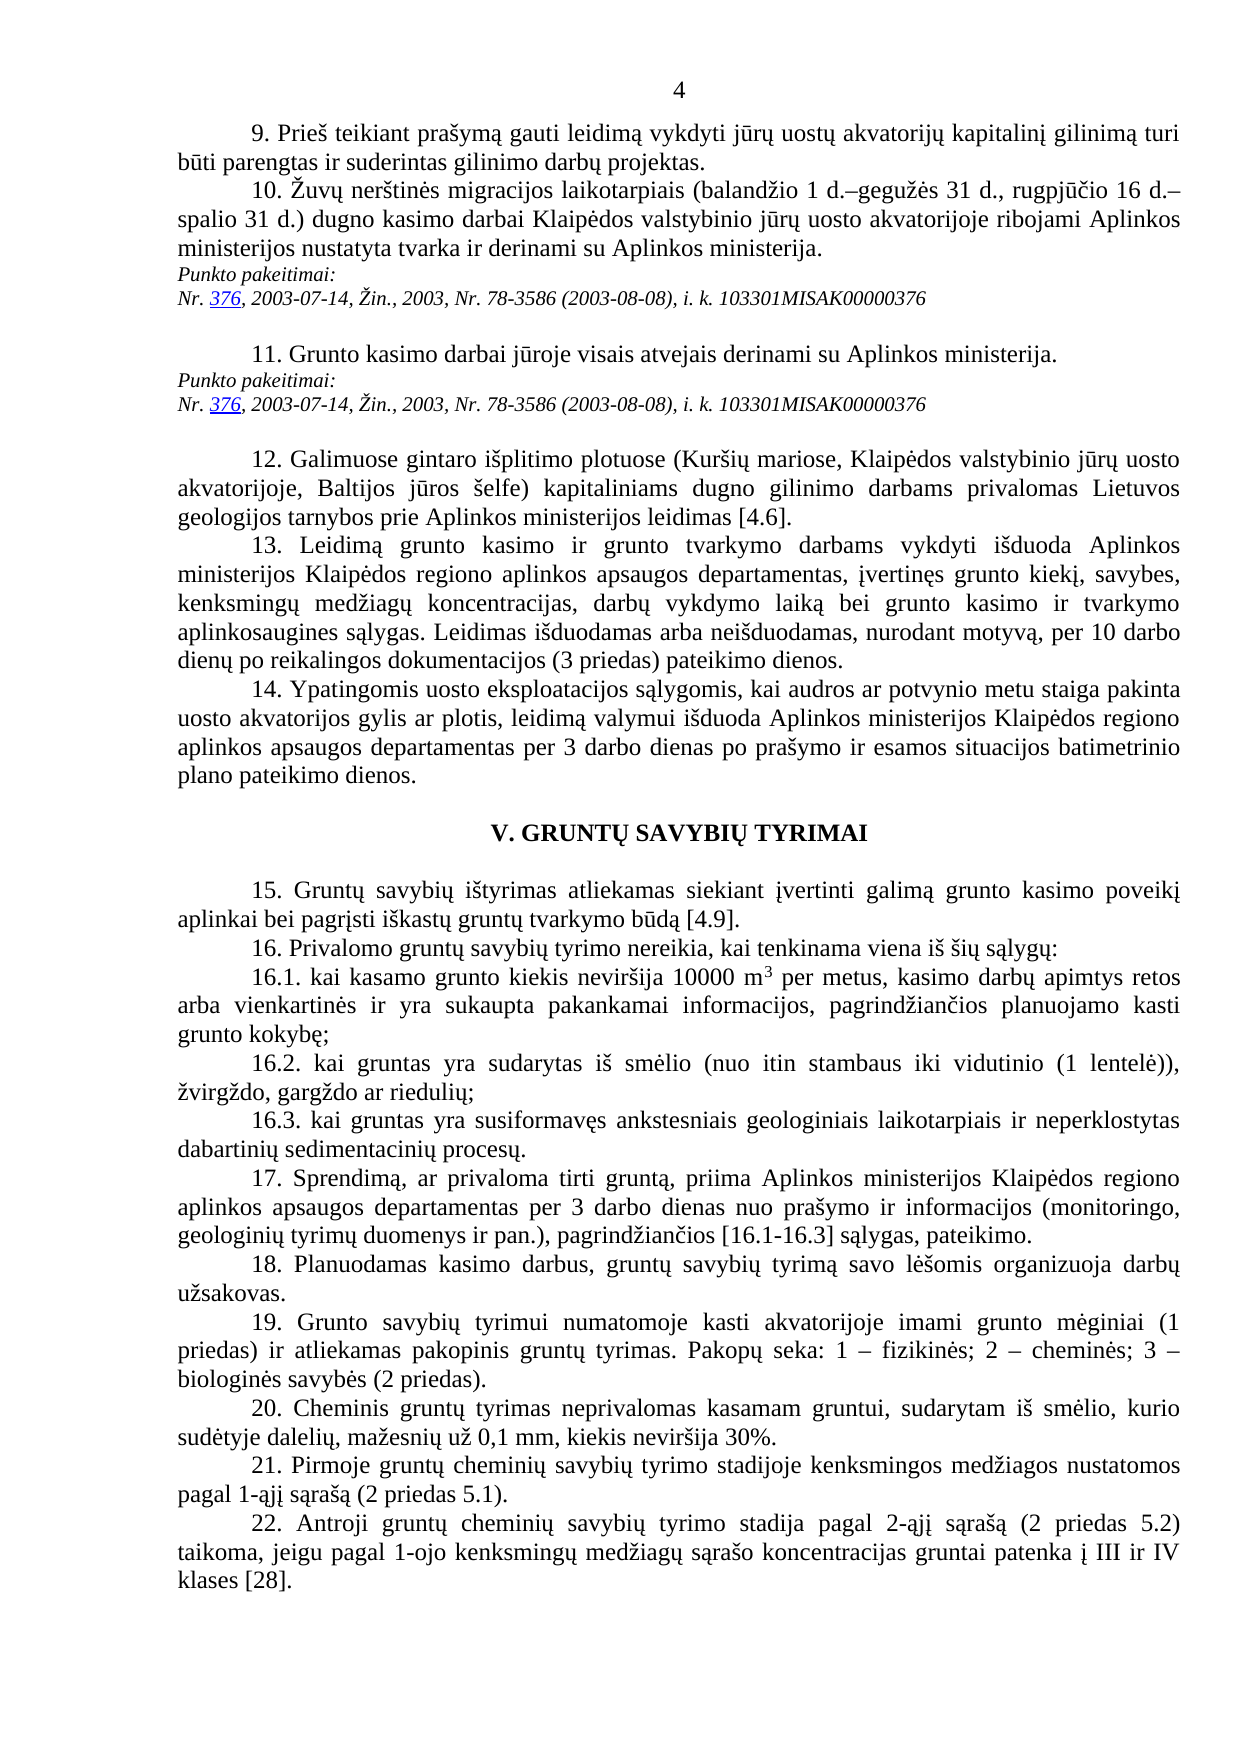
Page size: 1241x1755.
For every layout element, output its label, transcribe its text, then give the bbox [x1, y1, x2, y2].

text 17. Sprendimą, ar privaloma tirti gruntą, priima Aplinkos ministerijos Klaipėdos regiono aplinkos apsaugos departamentas per 3 darbo dienas nuo prašymo ir informacijos (monitoringo, geologinių tyrimų duomenys ir pan.), pagrindžiančios [16.1-16.3] sąlygas, pateikimo. [177, 1163, 1181, 1249]
text 13. Leidimą grunto kasimo ir grunto tvarkymo darbams vykdyti išduoda Aplinkos ministerijos Klaipėdos regiono aplinkos apsaugos departamentas, įvertinęs grunto kiekį, savybes, kenksmingų medžiagų koncentracijas, darbų vykdymo laiką bei grunto kasimo ir tvarkymo aplinkosaugines sąlygas. Leidimas išduodamas arba neišduodamas, nurodant motyvą, per 10 darbo dienų po reikalingos dokumentacijos (3 priedas) pateikimo dienos. [177, 531, 1181, 674]
text 11. Grunto kasimo darbai jūroje visais atvejais derinami su Aplinkos ministerija. [177, 339, 1181, 367]
text 16.3. kai gruntas yra susiformavęs ankstesniais geologiniais laikotarpiais ir neperklostytas dabartinių sedimentacinių procesų. [177, 1106, 1181, 1163]
text 14. Ypatingomis uosto eksploatacijos sąlygomis, kai audros ar potvynio metu staiga pakinta uosto akvatorijos gylis ar plotis, leidimą valymui išduoda Aplinkos ministerijos Klaipėdos regiono aplinkos apsaugos departamentas per 3 darbo dienas po prašymo ir esamos situacijos batimetrinio plano pateikimo dienos. [177, 674, 1181, 789]
text 21. Pirmoje gruntų cheminių savybių tyrimo stadijoje kenksmingos medžiagos nustatomos pagal 1-ąjį sąrašą (2 priedas 5.1). [177, 1451, 1181, 1508]
text 15. Gruntų savybių ištyrimas atliekamas siekiant įvertinti galimą grunto kasimo poveikį aplinkai bei pagrįsti iškastų gruntų tvarkymo būdą [4.9]. [177, 876, 1181, 933]
text Nr. 376, 2003-07-14, Žin., 2003, Nr. 78-3586 (2003-08-08), i. k. 103301MISAK00000376 [177, 286, 1181, 310]
text 10. Žuvų nerštinės migracijos laikotarpiais (balandžio 1 d.–gegužės 31 d., rugpjūčio 16 d.–spalio 31 d.) dugno kasimo darbai Klaipėdos valstybinio jūrų uosto akvatorijoje ribojami Aplinkos ministerijos nustatyta tvarka ir derinami su Aplinkos ministerija. [177, 176, 1181, 262]
text Punkto pakeitimai: [177, 262, 1181, 286]
text Nr. 376, 2003-07-14, Žin., 2003, Nr. 78-3586 (2003-08-08), i. k. 103301MISAK00000376 [177, 392, 1181, 416]
text 22. Antroji gruntų cheminių savybių tyrimo stadija pagal 2-ąjį sąrašą (2 priedas 5.2) taikoma, jeigu pagal 1-ojo kenksmingų medžiagų sąrašo koncentracijas gruntai patenka į III ir IV klases [28]. [177, 1508, 1181, 1594]
text 16.1. kai kasamo grunto kiekis neviršija 10000 m3 per metus, kasimo darbų apimtys retos arba vienkartinės ir yra sukaupta pakankamai informacijos, pagrindžiančios planuojamo kasti grunto kokybę; [177, 962, 1181, 1048]
text 18. Planuodamas kasimo darbus, gruntų savybių tyrimą savo lėšomis organizuoja darbų užsakovas. [177, 1249, 1181, 1307]
text Punkto pakeitimai: [177, 367, 1181, 392]
text 16. Privalomo gruntų savybių tyrimo nereikia, kai tenkinama viena iš šių sąlygų: [177, 933, 1181, 962]
text 16.2. kai gruntas yra sudarytas iš smėlio (nuo itin stambaus iki vidutinio (1 lentelė)), žvirgždo, gargždo ar riedulių; [177, 1048, 1181, 1106]
text 12. Galimuose gintaro išplitimo plotuose (Kuršių mariose, Klaipėdos valstybinio jūrų uosto akvatorijoje, Baltijos jūros šelfe) kapitaliniams dugno gilinimo darbams privalomas Lietuvos geologijos tarnybos prie Aplinkos ministerijos leidimas [4.6]. [177, 444, 1181, 531]
text 9. Prieš teikiant prašymą gauti leidimą vykdyti jūrų uostų akvatorijų kapitalinį gilinimą turi būti parengtas ir suderintas gilinimo darbų projektas. [177, 118, 1181, 176]
text V. GRUNTŲ SAVYBIŲ TYRIMAI [177, 818, 1181, 847]
text 19. Grunto savybių tyrimui numatomoje kasti akvatorijoje imami grunto mėginiai (1 priedas) ir atliekamas pakopinis gruntų tyrimas. Pakopų seka: 1 – fizikinės; 2 – cheminės; 3 – biologinės savybės (2 priedas). [177, 1307, 1181, 1393]
text 20. Cheminis gruntų tyrimas neprivalomas kasamam gruntui, sudarytam iš smėlio, kurio sudėtyje dalelių, mažesnių už 0,1 mm, kiekis neviršija 30%. [177, 1393, 1181, 1451]
